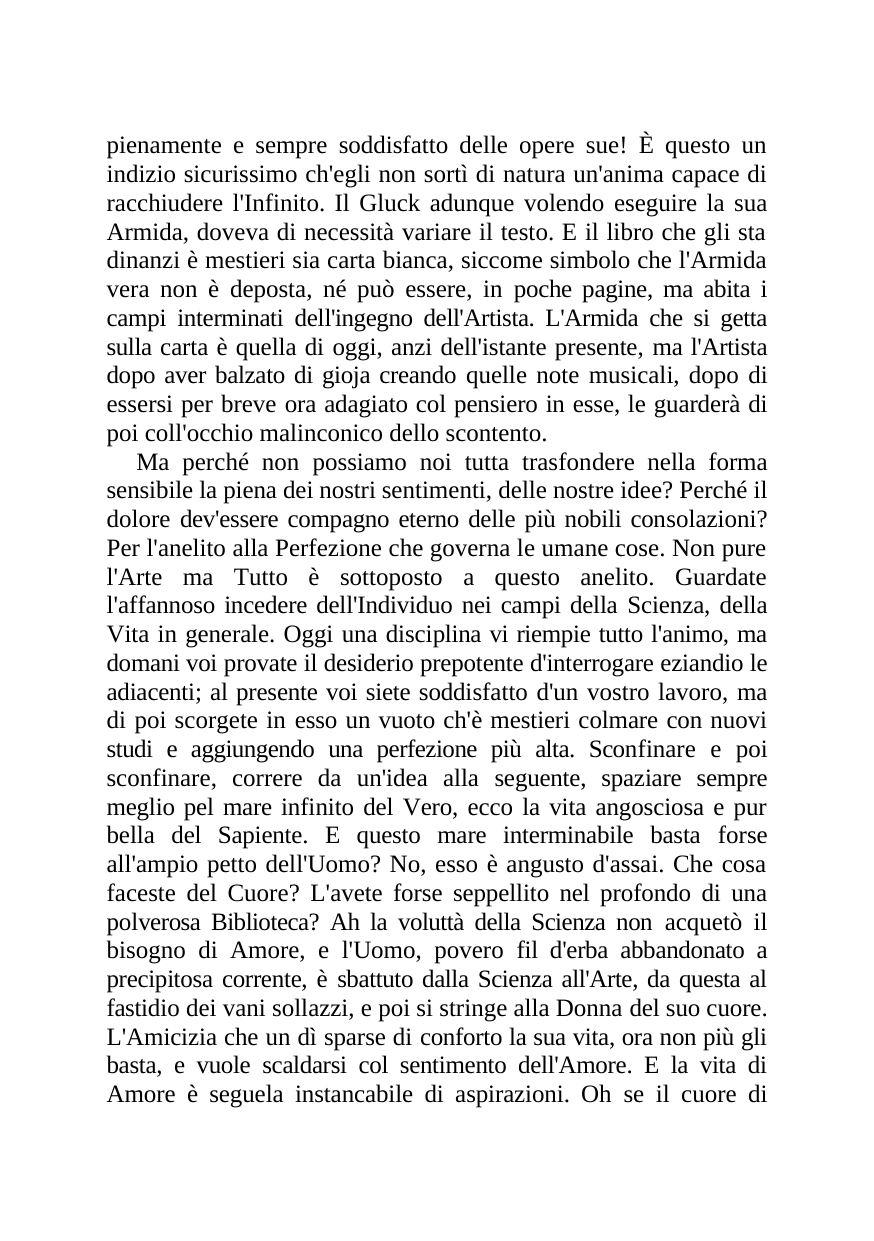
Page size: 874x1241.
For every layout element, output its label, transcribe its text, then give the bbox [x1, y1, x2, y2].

text Ma perché non possiamo noi tutta trasfondere nella forma sensibile la piena dei nostri sentimenti, delle nostre idee? Perché il dolore dev'essere compagno eterno delle più nobili consolazioni? Per l'anelito alla Perfezione che governa le umane cose. Non pure l'Arte ma Tutto è sottoposto a questo anelito. Guardate l'affannoso incedere dell'Individuo nei campi della Scienza, della Vita in generale. Oggi una disciplina vi riempie tutto l'animo, ma domani voi provate il desiderio prepotente d'interrogare eziandio le adiacenti; al presente voi siete soddisfatto d'un vostro lavoro, ma di poi scorgete in esso un vuoto ch'è mestieri colmare con nuovi studi e aggiungendo una perfezione più alta. Sconfinare e poi sconfinare, correre da un'idea alla seguente, spaziare sempre meglio pel mare infinito del Vero, ecco la vita angosciosa e pur bella del Sapiente. E questo mare interminabile basta forse all'ampio petto dell'Uomo? No, esso è angusto d'assai. Che cosa faceste del Cuore? L'avete forse seppellito nel profondo di una polverosa Biblioteca? Ah la voluttà della Scienza non acquetò il bisogno di Amore, e l'Uomo, povero fil d'erba abbandonato a precipitosa corrente, è sbattuto dalla Scienza all'Arte, da questa al fastidio dei vani sollazzi, e poi si stringe alla Donna del suo cuore. L'Amicizia che un dì sparse di conforto la sua vita, ora non più gli basta, e vuole scaldarsi col sentimento dell'Amore. E la vita di Amore è seguela instancabile di aspirazioni. Oh se il cuore di [106, 447, 768, 1108]
text pienamente e sempre soddisfatto delle opere sue! È questo un indizio sicurissimo ch'egli non sortì di natura un'anima capace di racchiudere l'Infinito. Il Gluck adunque volendo eseguire la sua Armida, doveva di necessità variare il testo. E il libro che gli sta dinanzi è mestieri sia carta bianca, siccome simbolo che l'Armida vera non è deposta, né può essere, in poche pagine, ma abita i campi interminati dell'ingegno dell'Artista. L'Armida che si getta sulla carta è quella di oggi, anzi dell'istante presente, ma l'Artista dopo aver balzato di gioja creando quelle note musicali, dopo di essersi per breve ora adagiato col pensiero in esse, le guarderà di poi coll'occhio malinconico dello scontento. [106, 130, 768, 447]
